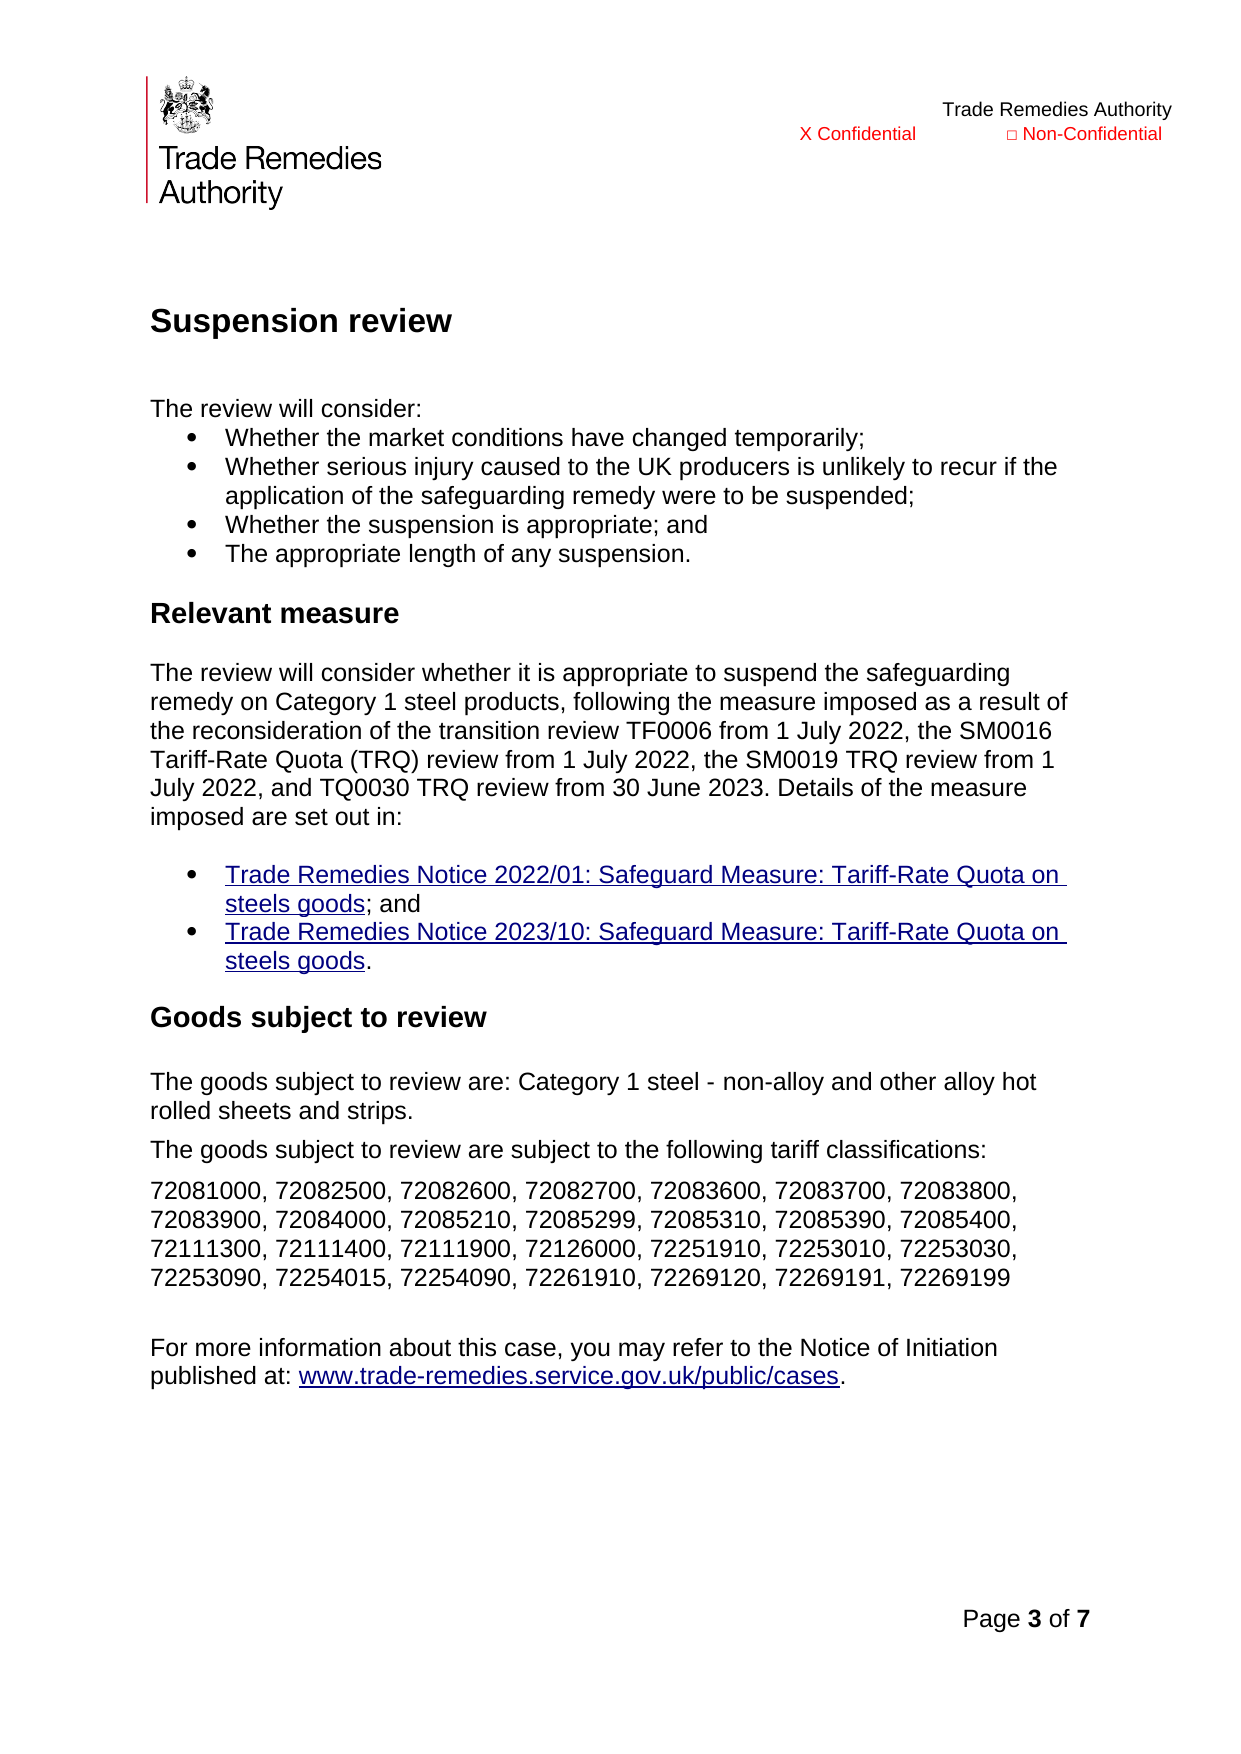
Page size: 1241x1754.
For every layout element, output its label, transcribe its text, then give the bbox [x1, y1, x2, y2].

list Whether serious injury caused to the UK producers is unlikely to recur if the application of the safeguarding remedy were to be suspended; [187, 452, 1090, 510]
list The appropriate length of any suspension. [187, 538, 1090, 567]
list Trade Remedies Notice 2023/10: Safeguard Measure: Tariff-Rate Quota on steels goods. [187, 917, 1090, 975]
list Whether the suspension is appropriate; and [187, 510, 1090, 538]
text For more information about this case, you may refer to the Notice of Initiation published at: www.trade-remedies.service.gov.uk/public/cases. [150, 1332, 1090, 1390]
text The review will consider: [150, 394, 1090, 423]
list Whether the market conditions have changed temporarily; [187, 423, 1090, 452]
text The goods subject to review are subject to the following tariff classifications: [150, 1135, 1090, 1164]
subtitle Suspension review [150, 301, 1090, 339]
text 72081000, 72082500, 72082600, 72082700, 72083600, 72083700, 72083800, 72083900, 72084000, 72085210, 72085299, 72085310, 72085390, 72085400, 72111300, 72111400, 72111900, 72126000, 72251910, 72253010, 72253030, 72253090, 72254015, 72254090, 72261910, 72269120, 72269191, 72269199 [150, 1176, 1090, 1291]
list Trade Remedies Notice 2022/01: Safeguard Measure: Tariff-Rate Quota on steels goods; and [187, 860, 1090, 917]
text The review will consider whether it is appropriate to suspend the safeguarding remedy on Category 1 steel products, following the measure imposed as a result of the reconsideration of the transition review TF0006 from 1 July 2022, the SM0016 Tariff-Rate Quota (TRQ) review from 1 July 2022, the SM0019 TRQ review from 1 July 2022, and TQ0030 TRQ review from 30 June 2023. Details of the measure imposed are set out in: [150, 658, 1090, 831]
text The goods subject to review are: Category 1 steel - non-alloy and other alloy hot rolled sheets and strips. [150, 1067, 1090, 1124]
text Goods subject to review [150, 1000, 1090, 1034]
text Relevant measure [150, 596, 1090, 630]
